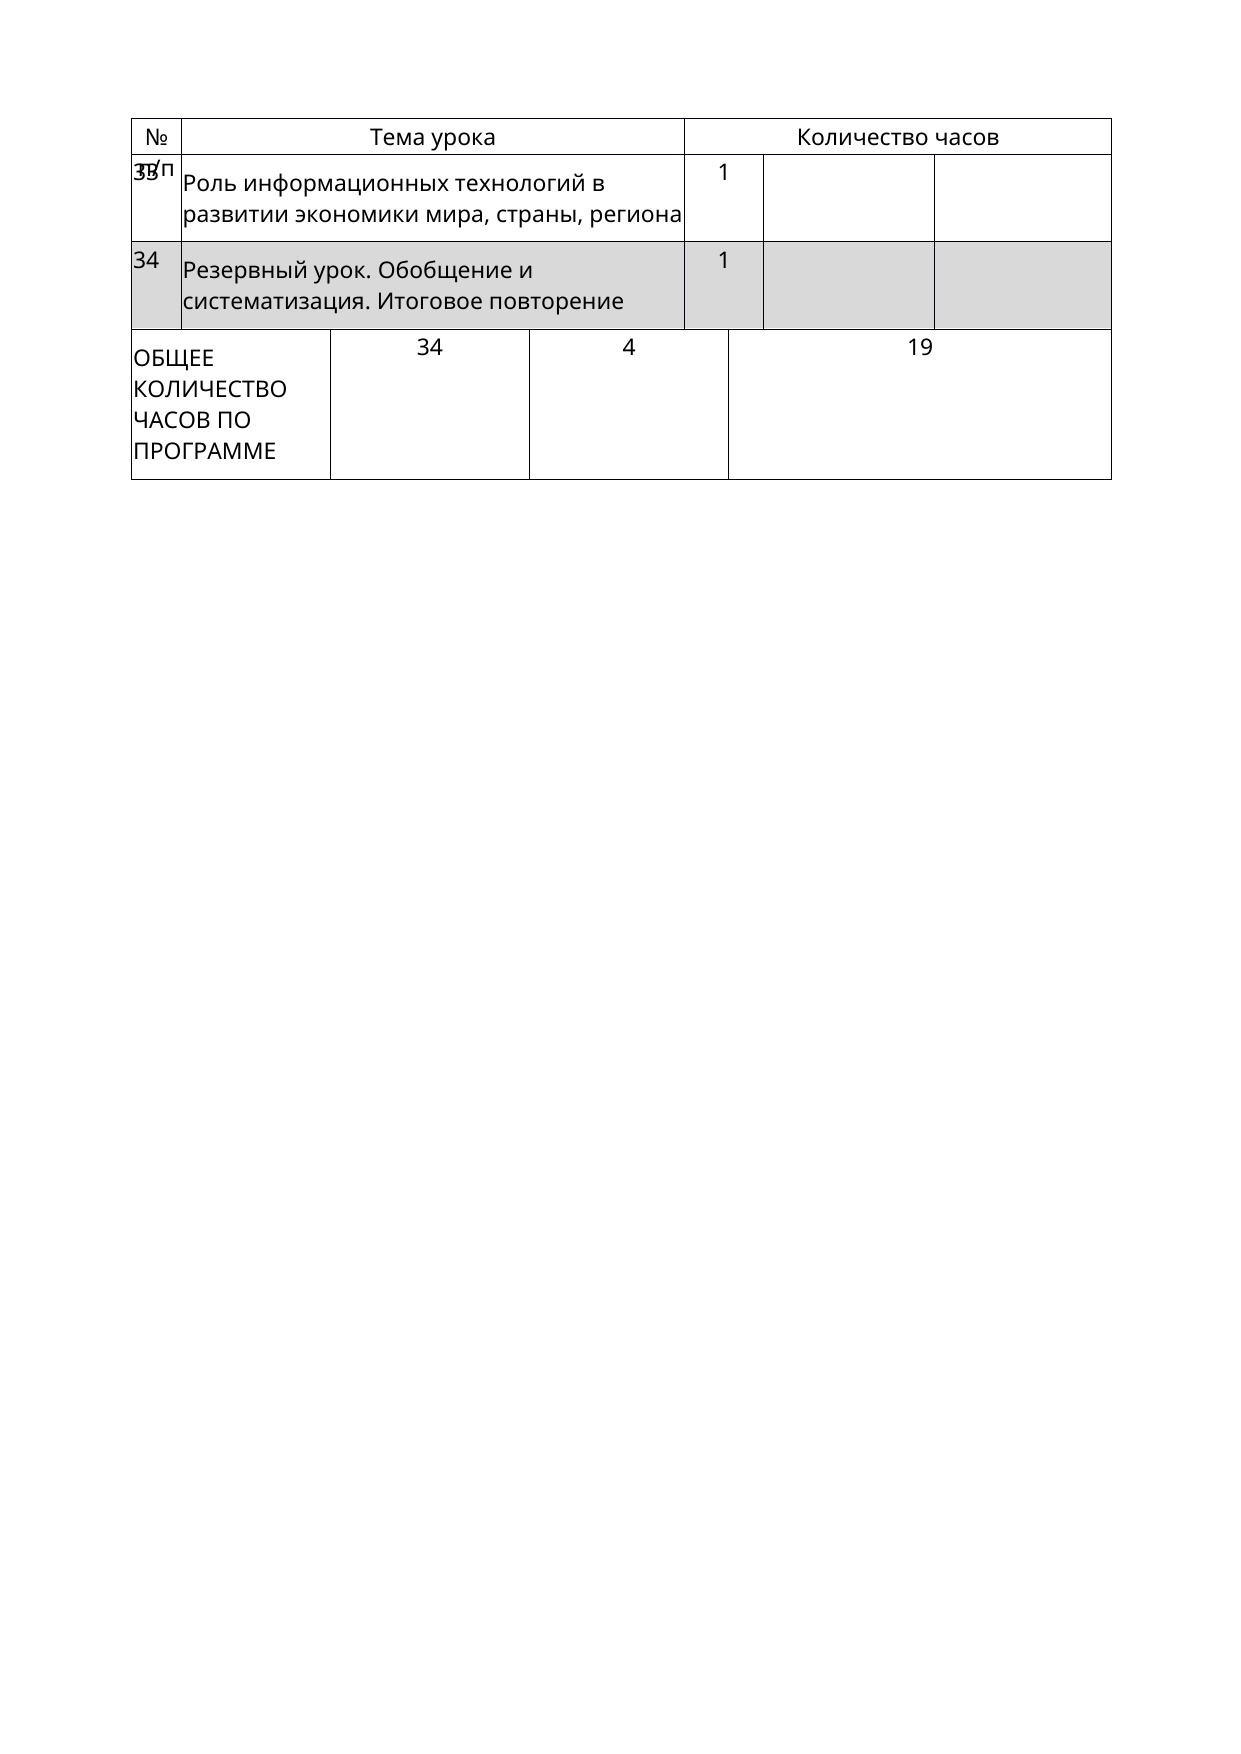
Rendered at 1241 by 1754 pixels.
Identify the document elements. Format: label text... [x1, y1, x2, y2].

table_header Количество часов [685, 119, 1111, 153]
table_cell [935, 242, 1111, 328]
table_header № п/п [132, 119, 181, 154]
table_cell 34 [132, 242, 181, 328]
table_cell [764, 155, 934, 241]
table_cell 1 [685, 242, 763, 328]
table_cell 33 [132, 155, 181, 241]
table_cell Резервный урок. Обобщение и систематизация. Итоговое повторение [182, 242, 684, 328]
table_cell 34 [331, 330, 529, 478]
table_cell ОБЩЕЕ КОЛИЧЕСТВО ЧАСОВ ПО ПРОГРАММЕ [132, 330, 330, 478]
table_cell [935, 155, 1111, 241]
table_cell [764, 242, 934, 328]
table_header Тема урока [182, 119, 684, 154]
table_cell Роль информационных технологий в развитии экономики мира, страны, региона [182, 155, 684, 241]
table_cell 1 [685, 155, 763, 241]
table_cell 4 [530, 330, 728, 478]
table_cell 19 [729, 330, 1111, 478]
